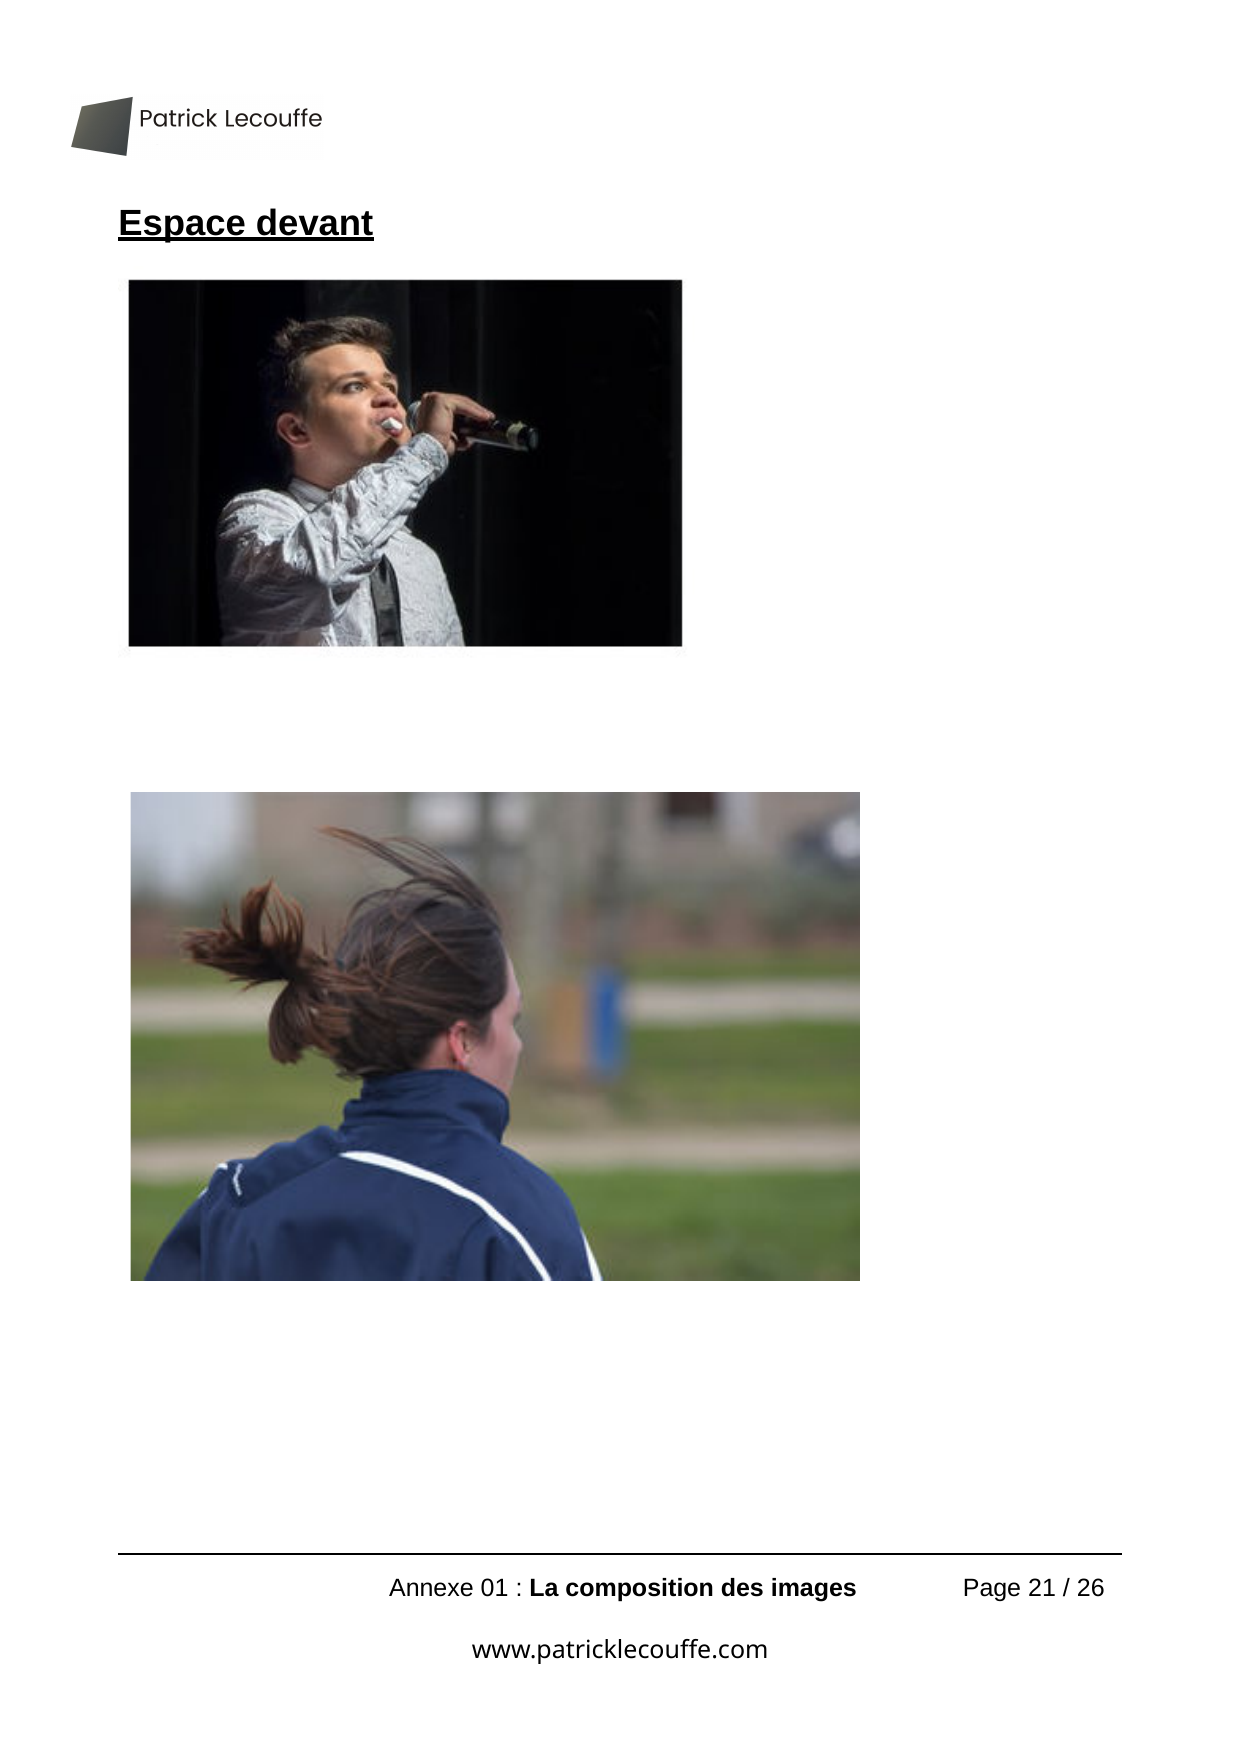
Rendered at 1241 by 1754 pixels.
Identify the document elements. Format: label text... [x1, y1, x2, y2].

picture [69, 94, 324, 160]
picture [118, 266, 695, 661]
picture [130, 792, 860, 1281]
subtitle Espace devant [118, 201, 1122, 243]
